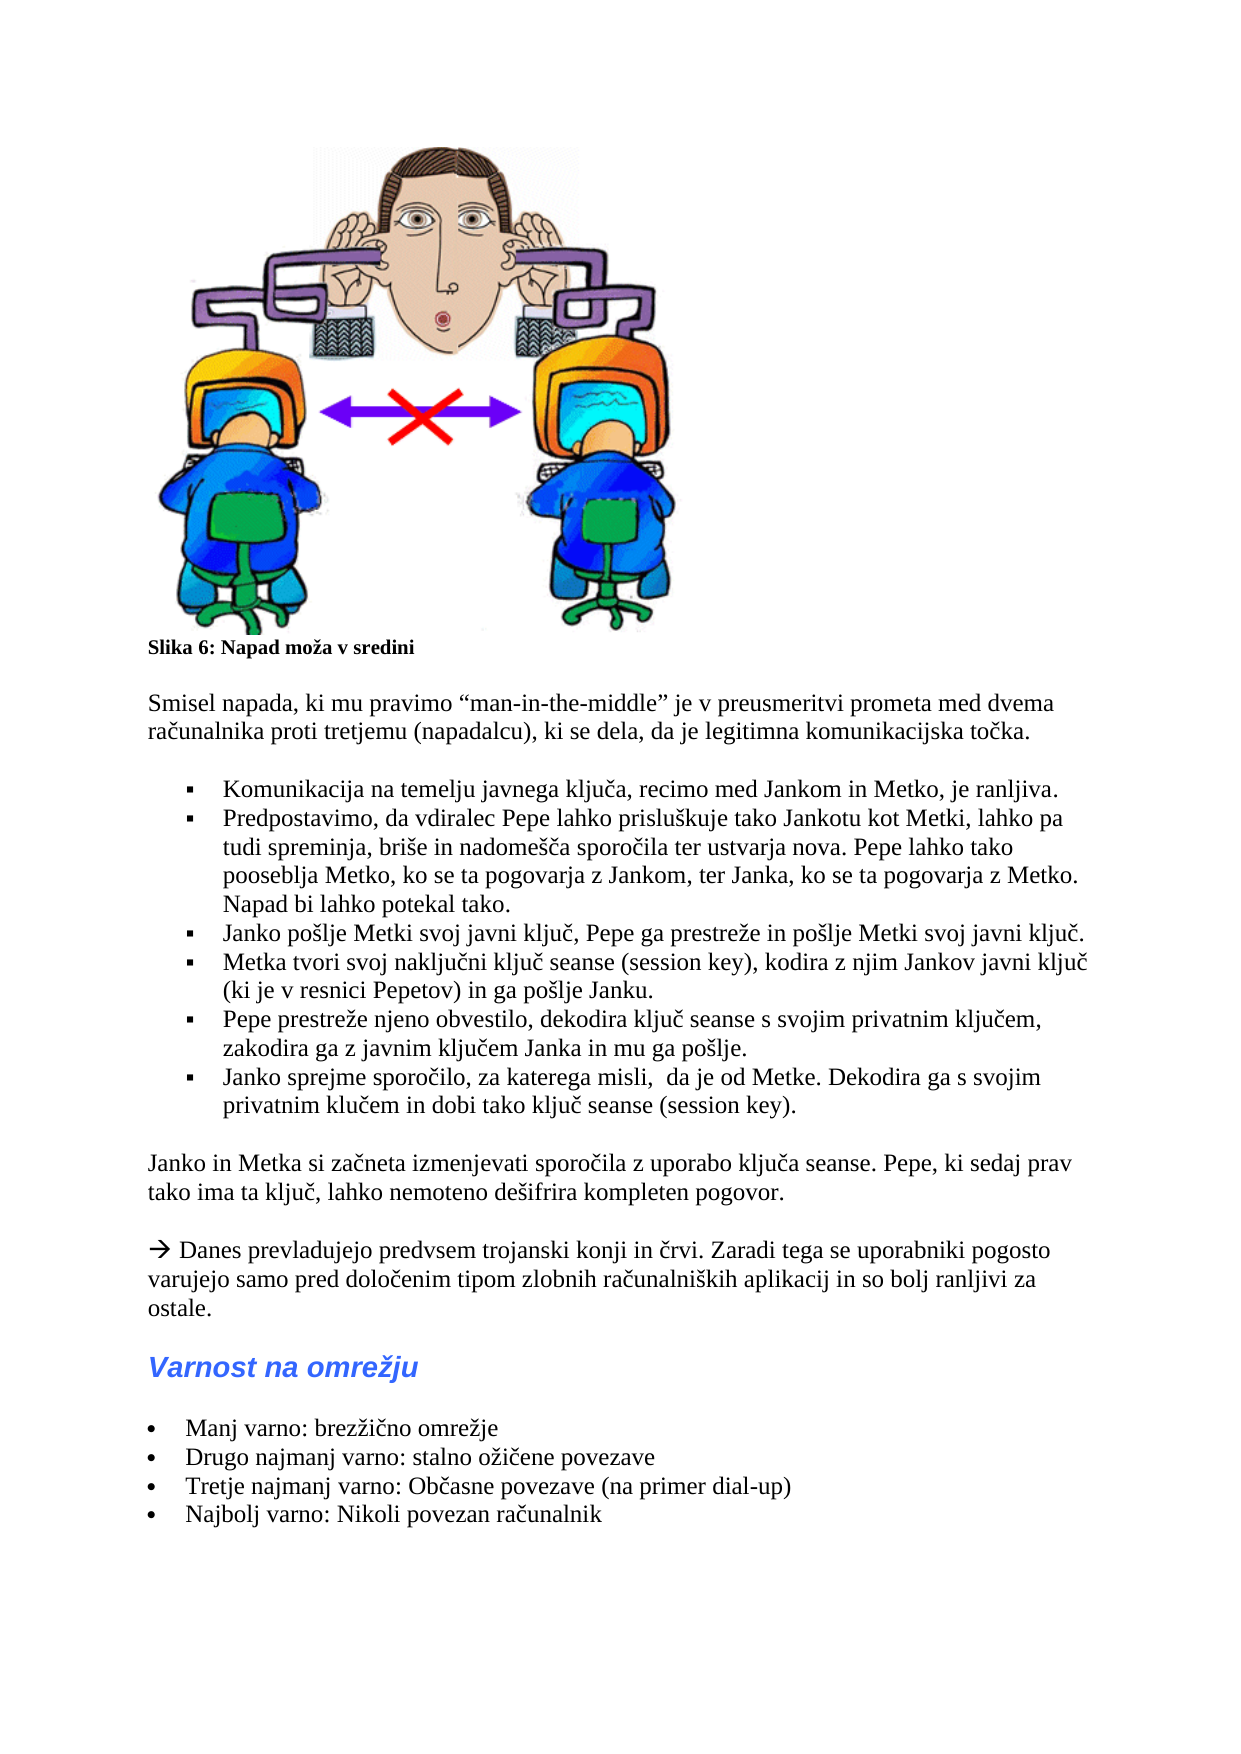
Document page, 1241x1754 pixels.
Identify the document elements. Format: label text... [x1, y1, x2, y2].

subtitle Varnost na omrežju [148, 1351, 1092, 1384]
list Komunikacija na temelju javnega ključa, recimo med Jankom in Metko, je ranljiva. [185, 774, 1092, 803]
text Slika 6: Napad moža v sredini [148, 635, 1092, 659]
text Smisel napada, ki mu pravimo “man-in-the-middle” je v preusmeritvi prometa med dvema računalnika proti tretjemu (napadalcu), ki se dela, da je legitimna komunikacijska točka. [148, 688, 1092, 745]
list Drugo najmanj varno: stalno ožičene povezave [148, 1442, 1092, 1471]
list Predpostavimo, da vdiralec Pepe lahko prisluškuje tako Jankotu kot Metki, lahko pa tudi spreminja, briše in nadomešča sporočila ter ustvarja nova. Pepe lahko tako pooseblja Metko, ko se ta pogovarja z Jankom, ter Janka, ko se ta pogovarja z Metko. Napad bi lahko potekal tako. [185, 803, 1092, 918]
text Janko in Metka si začneta izmenjevati sporočila z uporabo ključa seanse. Pepe, ki sedaj prav tako ima ta ključ, lahko nemoteno dešifrira kompleten pogovor. [148, 1148, 1092, 1206]
list Manj varno: brezžično omrežje [148, 1413, 1092, 1442]
list Tretje najmanj varno: Občasne povezave (na primer dial-up) [148, 1471, 1092, 1499]
list Janko sprejme sporočilo, za katerega misli, da je od Metke. Dekodira ga s svojim privatnim klučem in dobi tako ključ seanse (session key). [185, 1062, 1092, 1119]
list Janko pošlje Metki svoj javni ključ, Pepe ga prestreže in pošlje Metki svoj javni ključ. [185, 918, 1092, 947]
list Pepe prestreže njeno obvestilo, dekodira ključ seanse s svojim privatnim ključem, zakodira ga z javnim ključem Janka in mu ga pošlje. [185, 1004, 1092, 1062]
list Najbolj varno: Nikoli povezan računalnik [148, 1499, 1092, 1528]
text  Danes prevladujejo predvsem trojanski konji in črvi. Zaradi tega se uporabniki pogosto varujejo samo pred določenim tipom zlobnih računalniških aplikacij in so bolj ranljivi za ostale. [148, 1235, 1092, 1321]
list Metka tvori svoj naključni ključ seanse (session key), kodira z njim Jankov javni ključ (ki je v resnici Pepetov) in ga pošlje Janku. [185, 947, 1092, 1004]
picture [147, 147, 692, 635]
